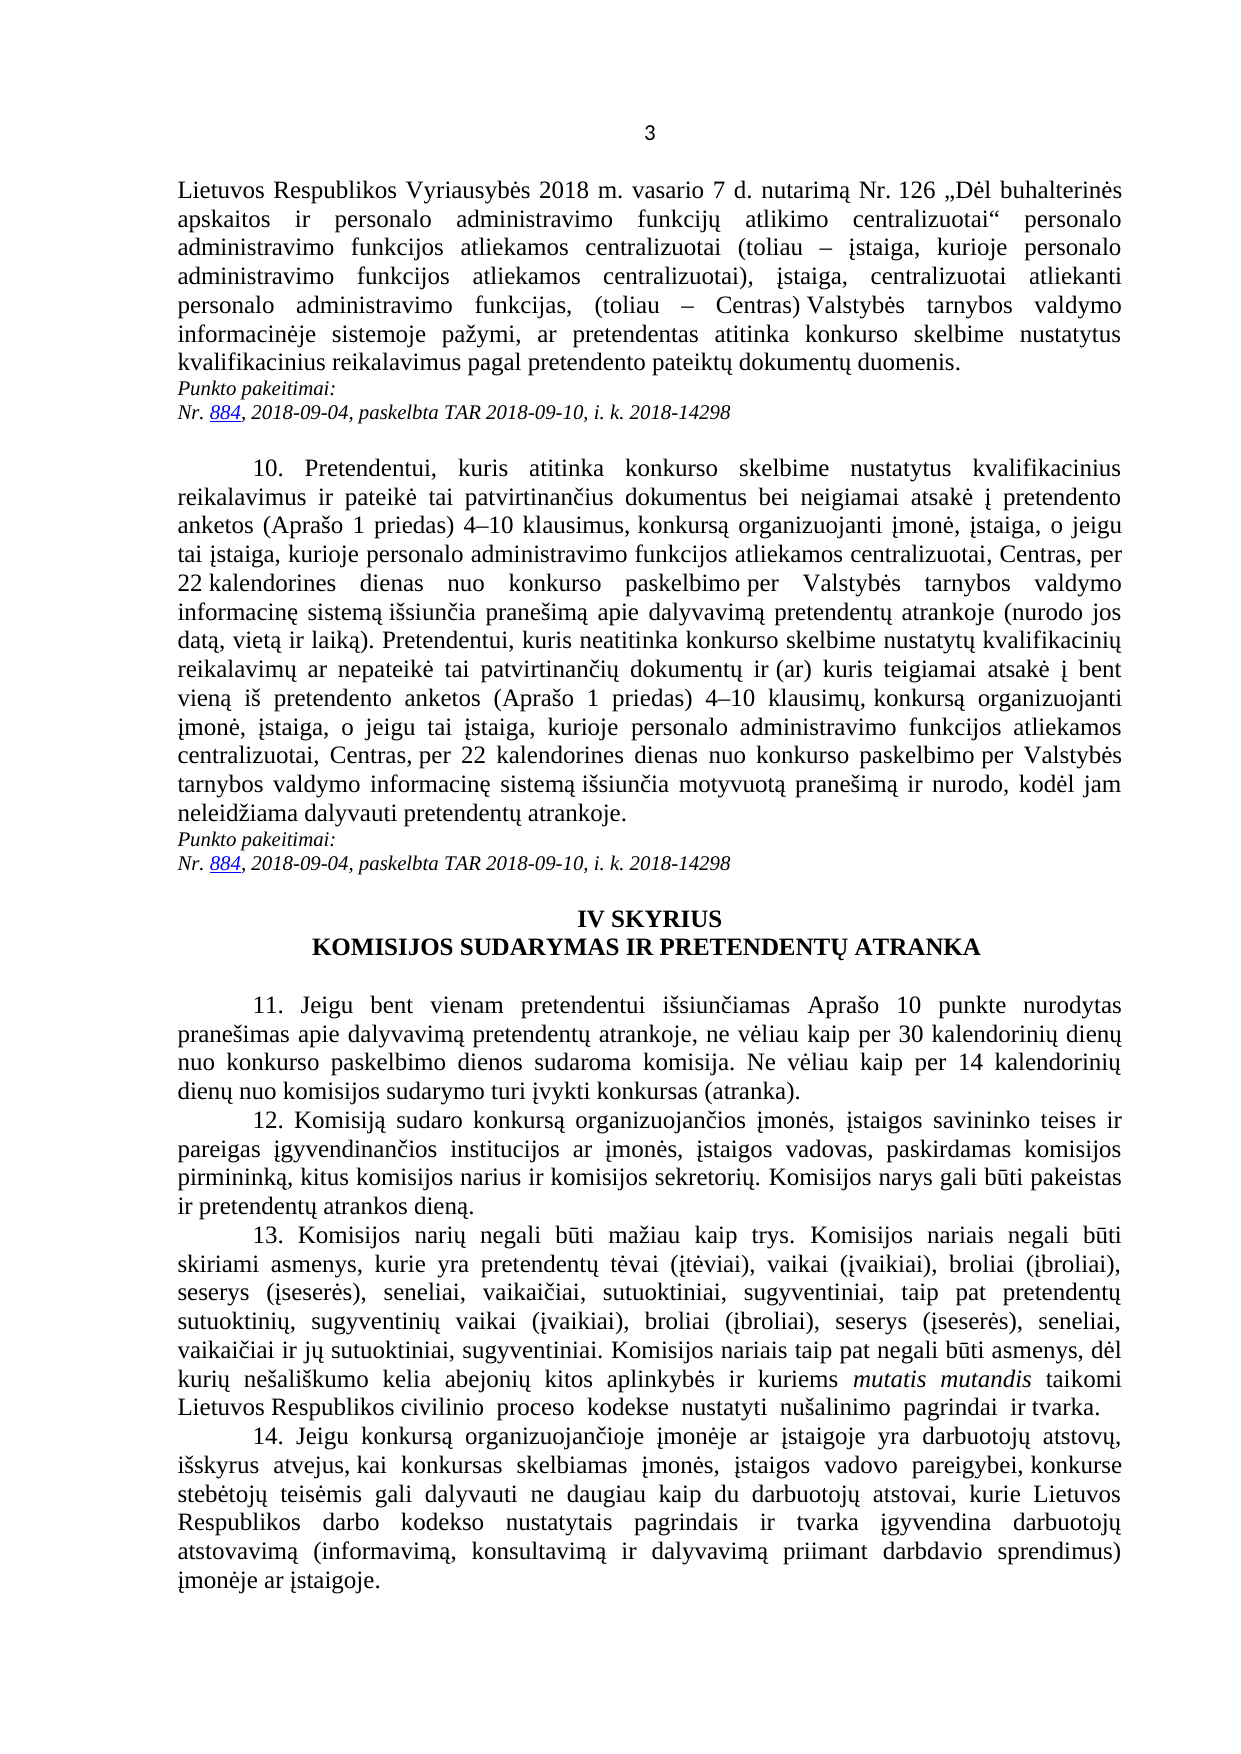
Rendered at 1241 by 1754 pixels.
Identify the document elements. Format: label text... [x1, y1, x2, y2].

text Punkto pakeitimai: [177, 376, 1122, 400]
text 12. Komisiją sudaro konkursą organizuojančios įmonės, įstaigos savininko teises ir pareigas įgyvendinančios institucijos ar įmonės, įstaigos vadovas, paskirdamas komisijos pirmininką, kitus komisijos narius ir komisijos sekretorių. Komisijos narys gali būti pakeistas ir pretendentų atrankos dieną. [177, 1105, 1122, 1220]
text IV SKYRIUS [177, 904, 1122, 932]
text 14. Jeigu konkursą organizuojančioje įmonėje ar įstaigoje yra darbuotojų atstovų, išskyrus atvejus, kai konkursas skelbiamas įmonės, įstaigos vadovo pareigybei, konkurse stebėtojų teisėmis gali dalyvauti ne daugiau kaip du darbuotojų atstovai, kurie Lietuvos Respublikos darbo kodekso nustatytais pagrindais ir tvarka įgyvendina darbuotojų atstovavimą (informavimą, konsultavimą ir dalyvavimą priimant darbdavio sprendimus) įmonėje ar įstaigoje. [177, 1421, 1122, 1594]
text Punkto pakeitimai: [177, 827, 1122, 851]
text 11. Jeigu bent vienam pretendentui išsiunčiamas Aprašo 10 punkte nurodytas pranešimas apie dalyvavimą pretendentų atrankoje, ne vėliau kaip per 30 kalendorinių dienų nuo konkurso paskelbimo dienos sudaroma komisija. Ne vėliau kaip per 14 kalendorinių dienų nuo komisijos sudarymo turi įvykti konkursas (atranka). [177, 990, 1122, 1105]
text 13. Komisijos narių negali būti mažiau kaip trys. Komisijos nariais negali būti skiriami asmenys, kurie yra pretendentų tėvai (įtėviai), vaikai (įvaikiai), broliai (įbroliai), seserys (įseserės), seneliai, vaikaičiai, sutuoktiniai, sugyventiniai, taip pat pretendentų sutuoktinių, sugyventinių vaikai (įvaikiai), broliai (įbroliai), seserys (įseserės), seneliai, vaikaičiai ir jų sutuoktiniai, sugyventiniai. Komisijos nariais taip pat negali būti asmenys, dėl kurių nešališkumo kelia abejonių kitos aplinkybės ir kuriems mutatis mutandis taikomi Lietuvos Respublikos civilinio proceso kodekse nustatyti nušalinimo pagrindai ir tvarka. [177, 1220, 1122, 1421]
text 10. Pretendentui, kuris atitinka konkurso skelbime nustatytus kvalifikacinius reikalavimus ir pateikė tai patvirtinančius dokumentus bei neigiamai atsakė į pretendento anketos (Aprašo 1 priedas) 4–10 klausimus, konkursą organizuojanti įmonė, įstaiga, o jeigu tai įstaiga, kurioje personalo administravimo funkcijos atliekamos centralizuotai, Centras, per 22 kalendorines dienas nuo konkurso paskelbimo per Valstybės tarnybos valdymo informacinę sistemą išsiunčia pranešimą apie dalyvavimą pretendentų atrankoje (nurodo jos datą, vietą ir laiką). Pretendentui, kuris neatitinka konkurso skelbime nustatytų kvalifikacinių reikalavimų ar nepateikė tai patvirtinančių dokumentų ir (ar) kuris teigiamai atsakė į bent vieną iš pretendento anketos (Aprašo 1 priedas) 4–10 klausimų, konkursą organizuojanti įmonė, įstaiga, o jeigu tai įstaiga, kurioje personalo administravimo funkcijos atliekamos centralizuotai, Centras, per 22 kalendorines dienas nuo konkurso paskelbimo per Valstybės tarnybos valdymo informacinę sistemą išsiunčia motyvuotą pranešimą ir nurodo, kodėl jam neleidžiama dalyvauti pretendentų atrankoje. [177, 453, 1122, 827]
text KOMISIJOS SUDARYMAS IR PRETENDENTŲ ATRANKA [177, 932, 1122, 961]
text Nr. 884, 2018-09-04, paskelbta TAR 2018-09-10, i. k. 2018-14298 [177, 400, 1122, 424]
text Lietuvos Respublikos Vyriausybės 2018 m. vasario 7 d. nutarimą Nr. 126 „Dėl buhalterinės apskaitos ir personalo administravimo funkcijų atlikimo centralizuotai“ personalo administravimo funkcijos atliekamos centralizuotai (toliau – įstaiga, kurioje personalo administravimo funkcijos atliekamos centralizuotai), įstaiga, centralizuotai atliekanti personalo administravimo funkcijas, (toliau – Centras) Valstybės tarnybos valdymo informacinėje sistemoje pažymi, ar pretendentas atitinka konkurso skelbime nustatytus kvalifikacinius reikalavimus pagal pretendento pateiktų dokumentų duomenis. [177, 175, 1122, 376]
text Nr. 884, 2018-09-04, paskelbta TAR 2018-09-10, i. k. 2018-14298 [177, 851, 1122, 875]
